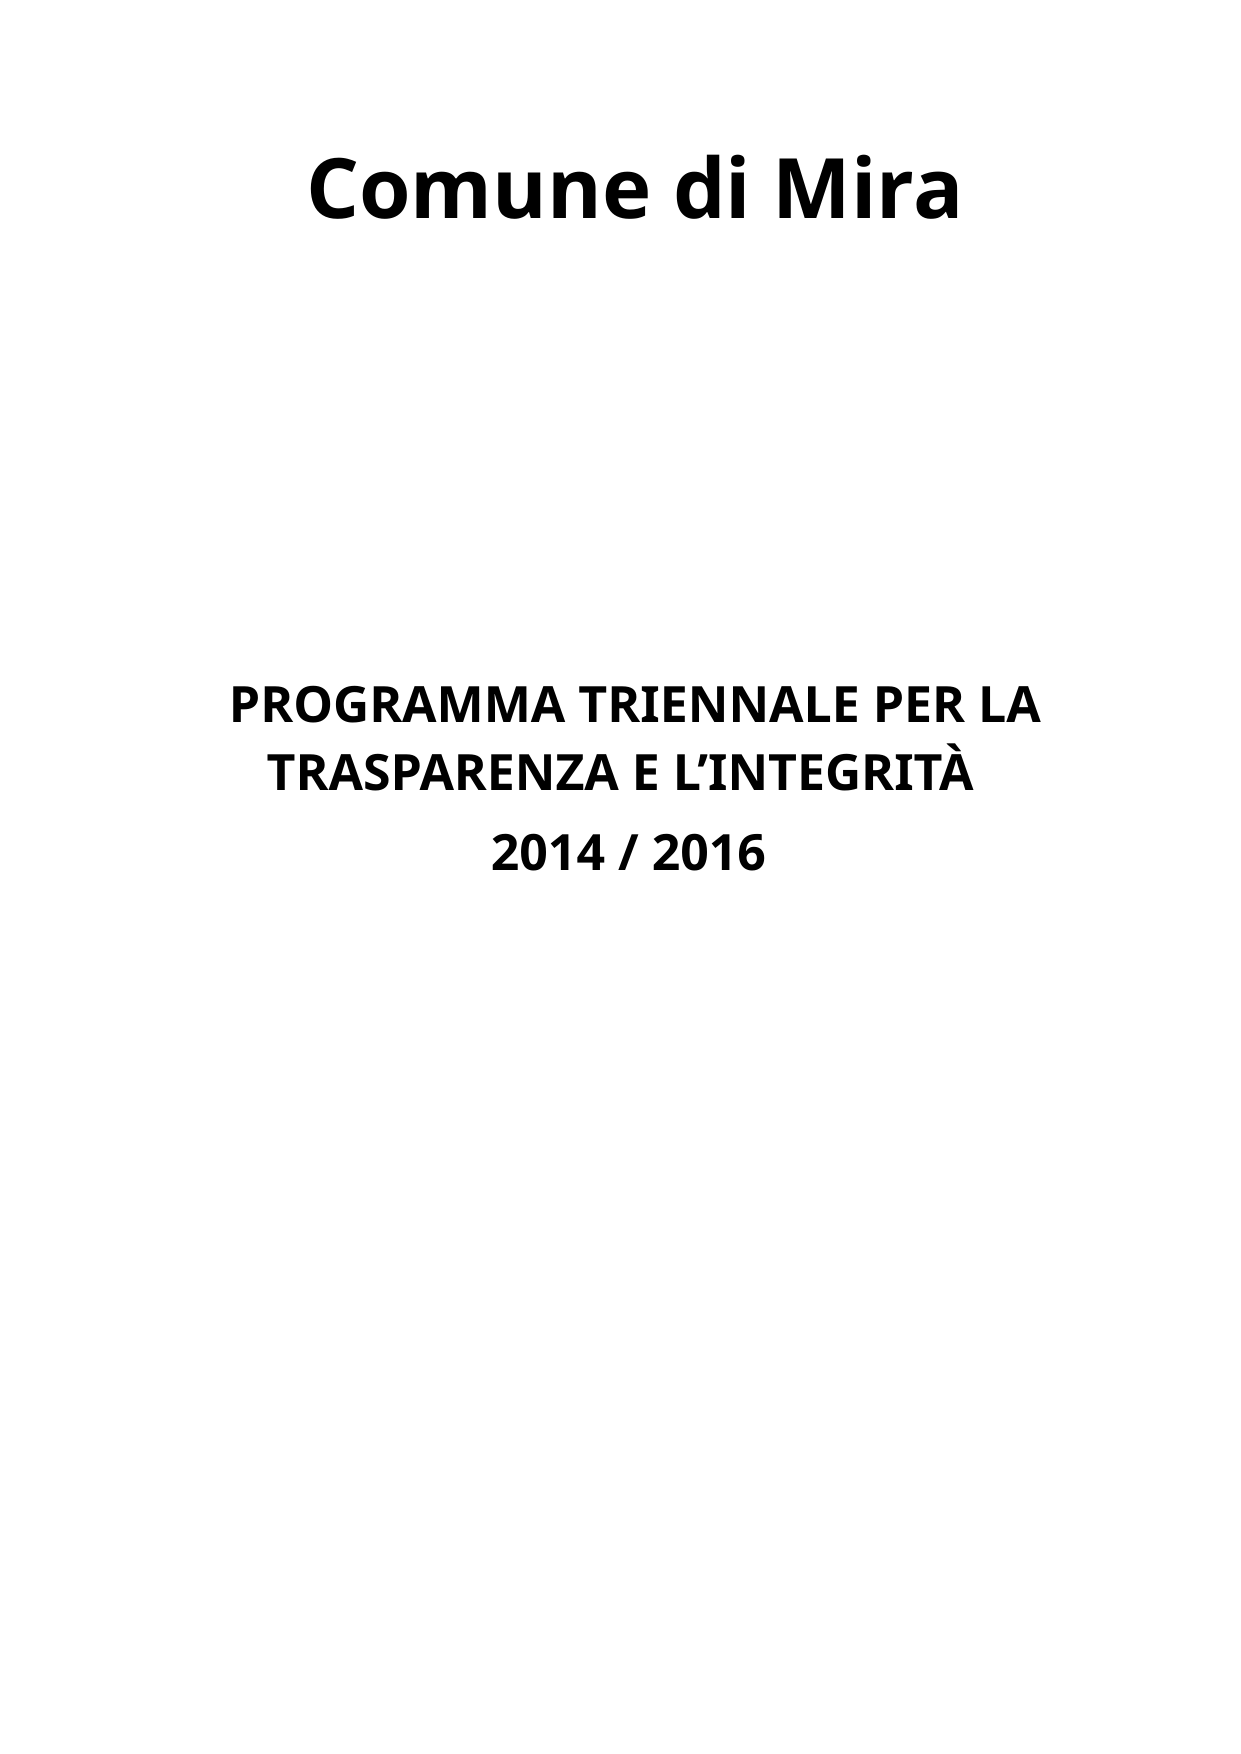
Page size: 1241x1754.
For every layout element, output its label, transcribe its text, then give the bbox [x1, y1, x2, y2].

text PROGRAMMA TRIENNALE PER LA TRASPARENZA E L’INTEGRITÀ [118, 668, 1122, 805]
text Comune di Mira [118, 130, 1122, 243]
text 2014 / 2016 [118, 817, 1122, 885]
